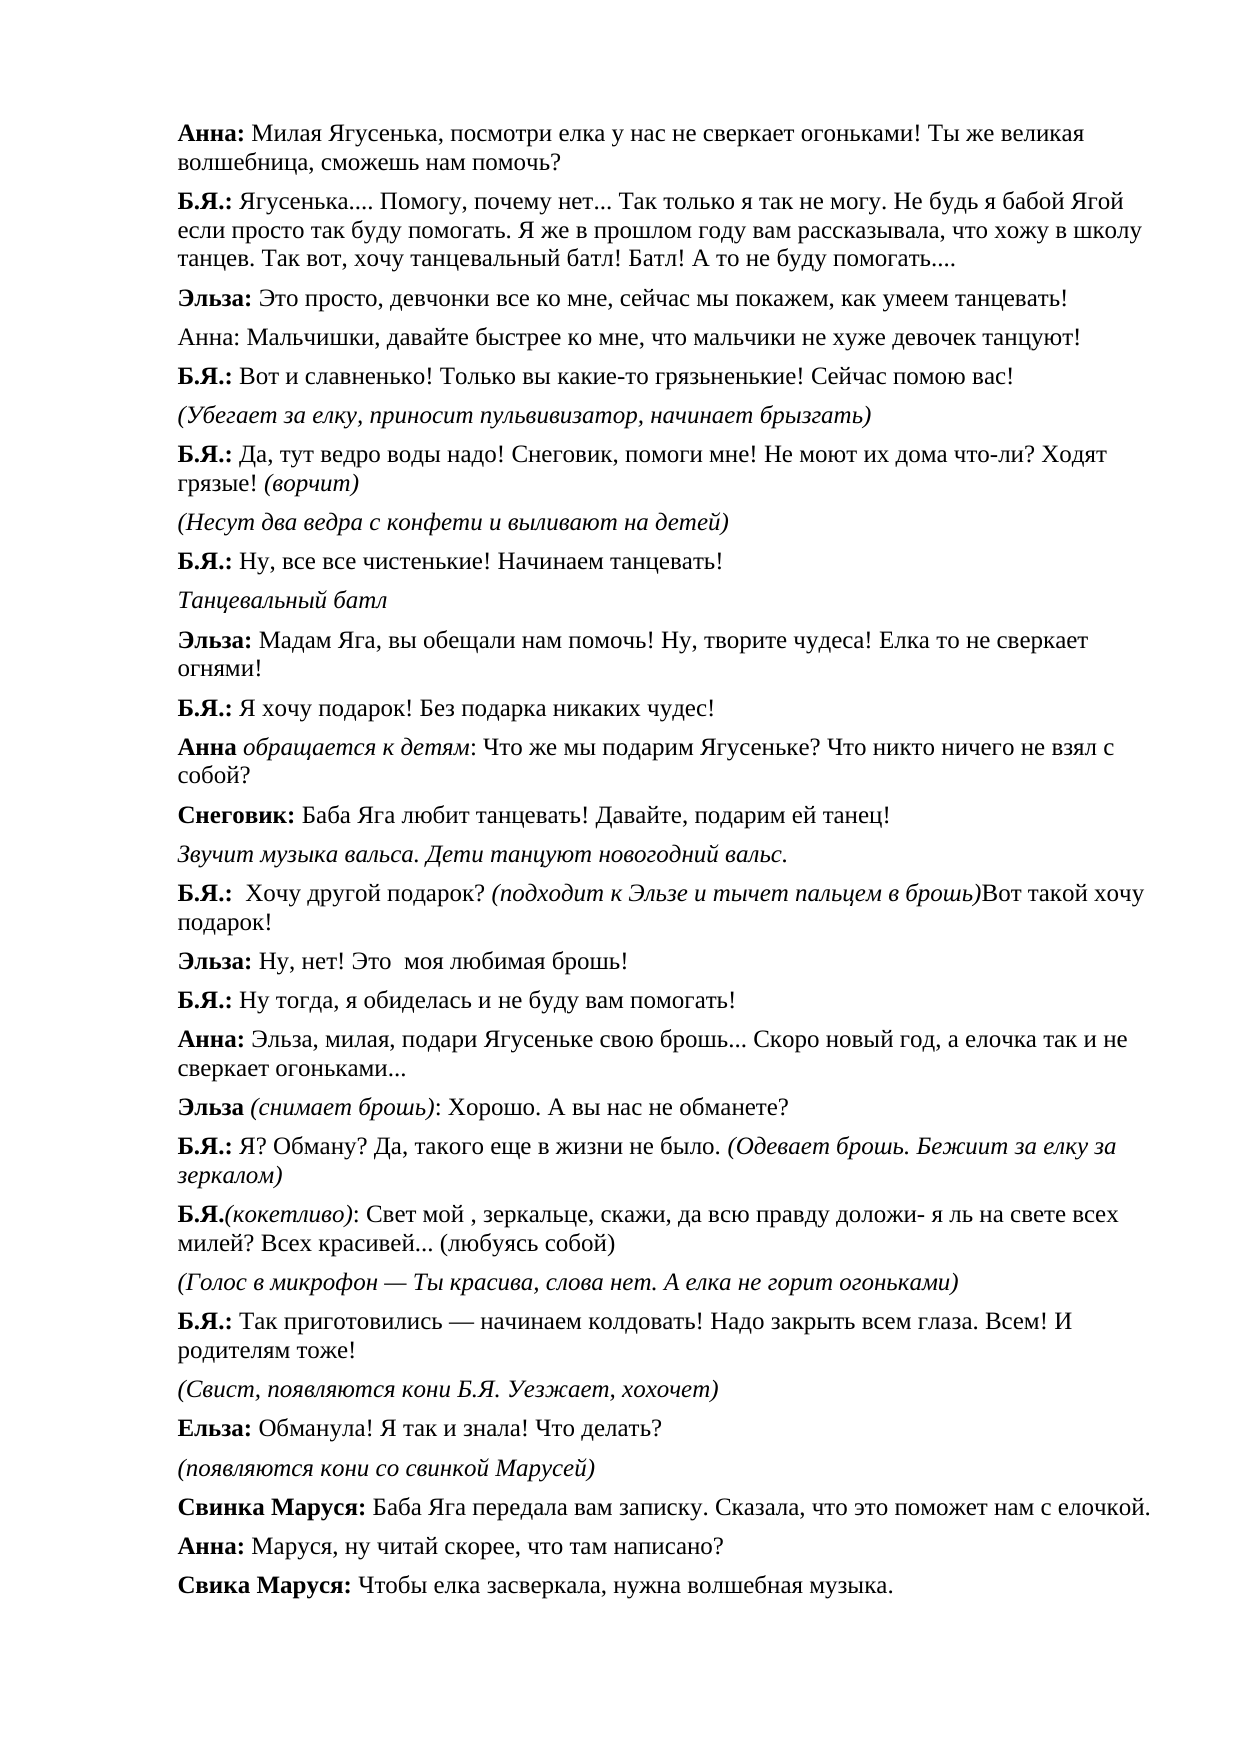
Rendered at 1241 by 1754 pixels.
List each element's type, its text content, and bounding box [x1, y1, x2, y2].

text Звучит музыка вальса. Дети танцуют новогодний вальс. [177, 839, 1152, 868]
text Свика Маруся: Чтобы елка засверкала, нужна волшебная музыка. [177, 1570, 1152, 1599]
text Ельза: Обманула! Я так и знала! Что делать? [177, 1413, 1152, 1442]
text Эльза (снимает брошь): Хорошо. А вы нас не обманете? [177, 1092, 1152, 1121]
text (появляются кони со свинкой Марусей) [177, 1453, 1152, 1481]
text (Свист, появляются кони Б.Я. Уезжает, хохочет) [177, 1374, 1152, 1403]
text Б.Я.: Я хочу подарок! Без подарка никаких чудес! [177, 693, 1152, 721]
text Б.Я.(кокетливо): Свет мой , зеркальце, скажи, да всю правду доложи- я ль на свете всех милей? Всех красивей... (любуясь собой) [177, 1199, 1152, 1257]
text Б.Я.: Ну, все все чистенькие! Начинаем танцевать! [177, 546, 1152, 575]
text Снеговик: Баба Яга любит танцевать! Давайте, подарим ей танец! [177, 800, 1152, 828]
text Б.Я.: Хочу другой подарок? (подходит к Эльзе и тычет пальцем в брошь)Вот такой хочу подарок! [177, 878, 1152, 936]
text Б.Я.: Вот и славненько! Только вы какие-то грязьненькие! Сейчас помою вас! [177, 361, 1152, 390]
text Эльза: Мадам Яга, вы обещали нам помочь! Ну, творите чудеса! Елка то не сверкает огнями! [177, 625, 1152, 682]
text (Убегает за елку, приносит пульвивизатор, начинает брызгать) [177, 400, 1152, 429]
text Анна: Маруся, ну читай скорее, что там написано? [177, 1531, 1152, 1560]
text (Голос в микрофон — Ты красива, слова нет. А елка не горит огоньками) [177, 1267, 1152, 1296]
text (Несут два ведра с конфети и выливают на детей) [177, 507, 1152, 536]
text Б.Я.: Я? Обману? Да, такого еще в жизни не было. (Одевает брошь. Бежиит за елку за зеркалом) [177, 1131, 1152, 1189]
text Б.Я.: Ягусенька.... Помогу, почему нет... Так только я так не могу. Не будь я бабой Ягой если просто так буду помогать. Я же в прошлом году вам рассказывала, что хожу в школу танцев. Так вот, хочу танцевальный батл! Батл! А то не буду помогать.... [177, 186, 1152, 272]
text Анна: Мальчишки, давайте быстрее ко мне, что мальчики не хуже девочек танцуют! [177, 322, 1152, 351]
text Анна: Милая Ягусенька, посмотри елка у нас не сверкает огоньками! Ты же великая волшебница, сможешь нам помочь? [177, 118, 1152, 176]
text Свинка Маруся: Баба Яга передала вам записку. Сказала, что это поможет нам с елочкой. [177, 1492, 1152, 1521]
text Анна обращается к детям: Что же мы подарим Ягусеньке? Что никто ничего не взял с собой? [177, 732, 1152, 789]
text Эльза: Это просто, девчонки все ко мне, сейчас мы покажем, как умеем танцевать! [177, 283, 1152, 311]
text Танцевальный батл [177, 586, 1152, 614]
text Эльза: Ну, нет! Это моя любимая брошь! [177, 946, 1152, 975]
text Б.Я.: Да, тут ведро воды надо! Снеговик, помоги мне! Не моют их дома что-ли? Ходят грязые! (ворчит) [177, 439, 1152, 497]
text Б.Я.: Так приготовились — начинаем колдовать! Надо закрыть всем глаза. Всем! И родителям тоже! [177, 1306, 1152, 1364]
text Б.Я.: Ну тогда, я обиделась и не буду вам помогать! [177, 985, 1152, 1014]
text Анна: Эльза, милая, подари Ягусеньке свою брошь... Скоро новый год, а елочка так и не сверкает огоньками... [177, 1024, 1152, 1082]
